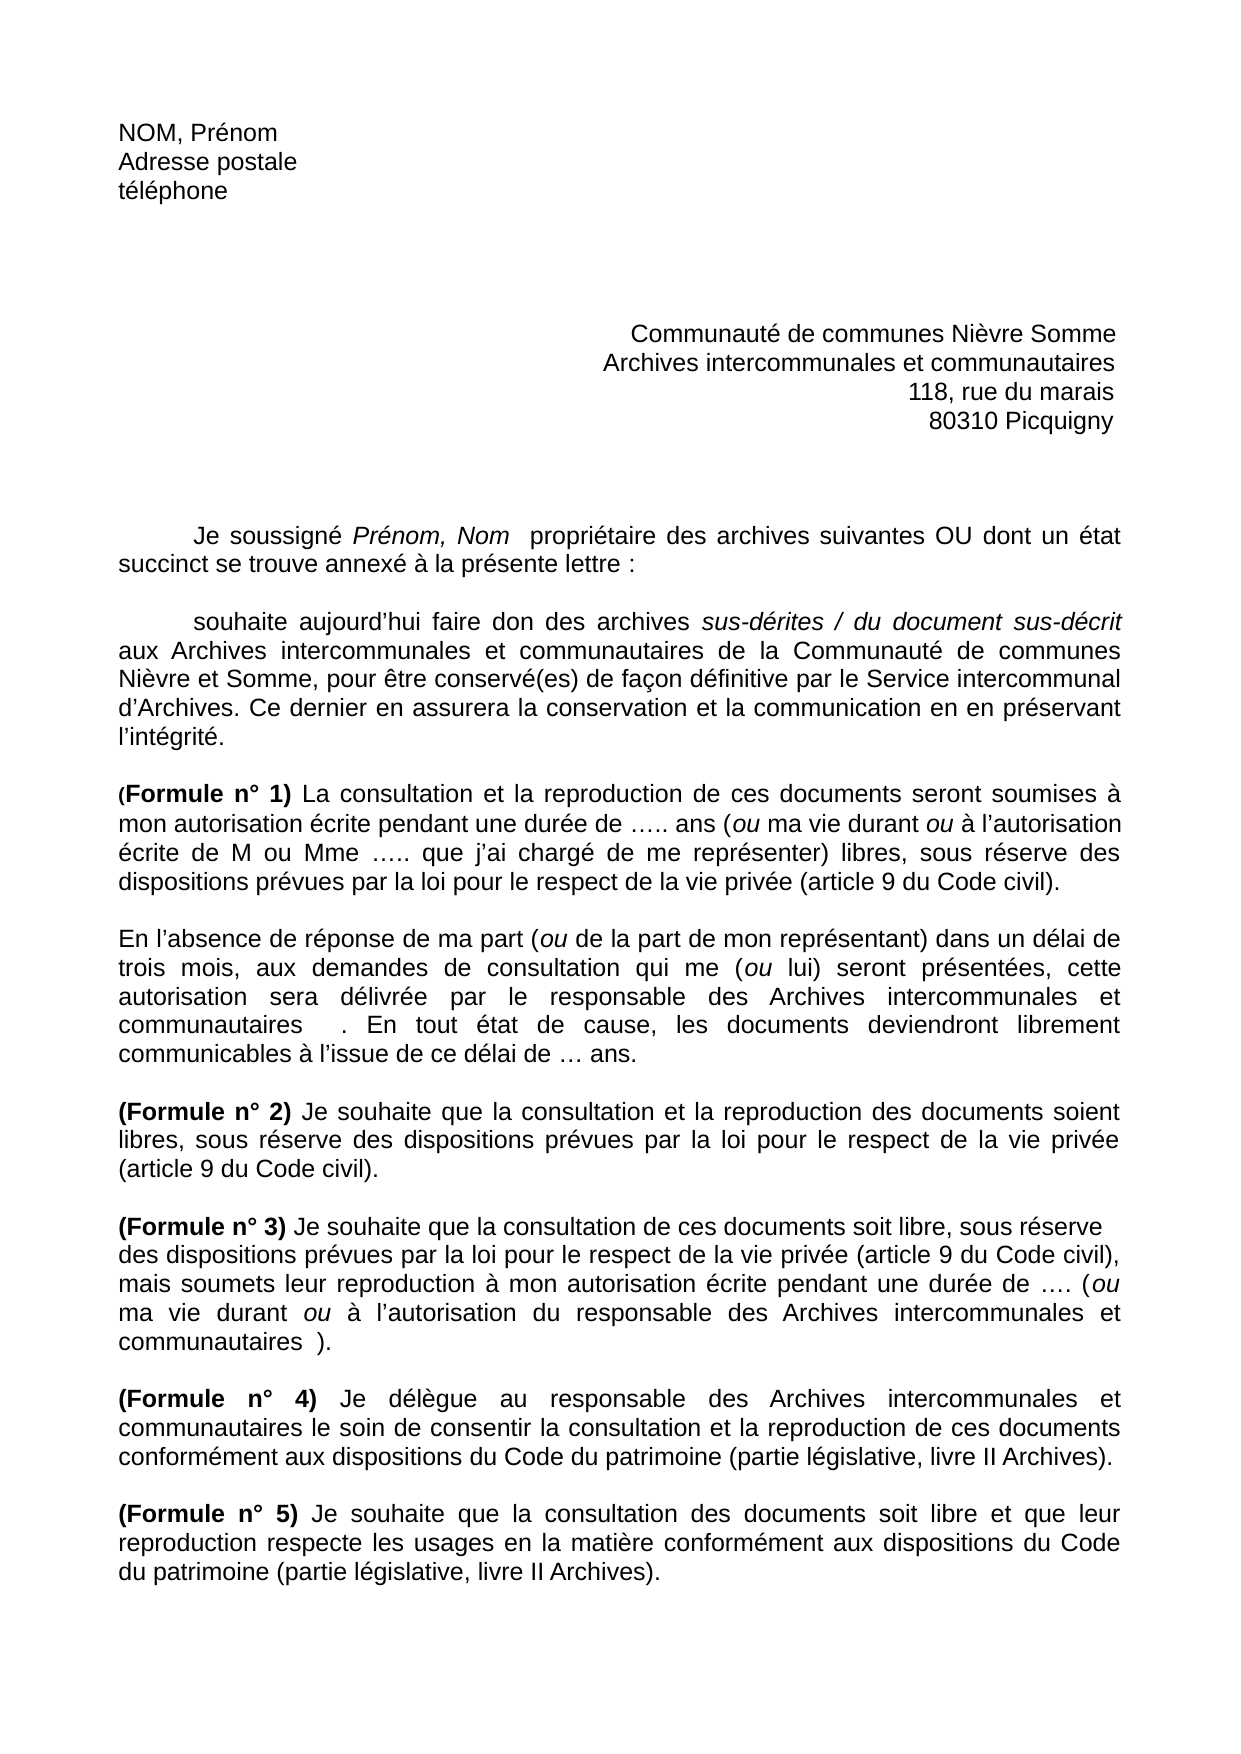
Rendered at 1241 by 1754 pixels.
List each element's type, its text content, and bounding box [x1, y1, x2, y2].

text 80310 Picquigny [118, 406, 1122, 434]
text 118, rue du marais [118, 377, 1122, 406]
text (Formule n° 5) Je souhaite que la consultation des documents soit libre et que leur reproduction respecte les usages en la matière conformément aux dispositions du Code du patrimoine (partie législative, livre II Archives). [118, 1499, 1122, 1585]
text téléphone [118, 176, 1122, 204]
text Je soussigné Prénom, Nom propriétaire des archives suivantes OU dont un état succinct se trouve annexé à la présente lettre : [118, 521, 1122, 578]
text Communauté de communes Nièvre Somme [118, 319, 1122, 348]
text (Formule n° 4) Je délègue au responsable des Archives intercommunales et communautaires le soin de consentir la consultation et la reproduction de ces documents conformément aux dispositions du Code du patrimoine (partie législative, livre II Archives). [118, 1384, 1122, 1470]
text Archives intercommunales et communautaires [118, 348, 1122, 377]
text Adresse postale [118, 147, 1122, 176]
text des dispositions prévues par la loi pour le respect de la vie privée (article 9 du Code civil), mais soumets leur reproduction à mon autorisation écrite pendant une durée de …. (ou ma vie durant ou à l’autorisation du responsable des Archives intercommunales et communautaires ). [118, 1240, 1122, 1355]
text (Formule n° 1) La consultation et la reproduction de ces documents seront soumises à mon autorisation écrite pendant une durée de ….. ans (ou ma vie durant ou à l’autorisation écrite de M ou Mme ….. que j’ai chargé de me représenter) libres, sous réserve des dispositions prévues par la loi pour le respect de la vie privée (article 9 du Code civil). [118, 779, 1122, 895]
text (Formule n° 3) Je souhaite que la consultation de ces documents soit libre, sous réserve [118, 1211, 1122, 1240]
text En l’absence de réponse de ma part (ou de la part de mon représentant) dans un délai de trois mois, aux demandes de consultation qui me (ou lui) seront présentées, cette autorisation sera délivrée par le responsable des Archives intercommunales et communautaires . En tout état de cause, les documents deviendront librement communicables à l’issue de ce délai de … ans. [118, 924, 1122, 1068]
text NOM, Prénom [118, 118, 1122, 147]
text souhaite aujourd’hui faire don des archives sus-dérites / du document sus-décrit aux Archives intercommunales et communautaires de la Communauté de communes Nièvre et Somme, pour être conservé(es) de façon définitive par le Service intercommunal d’Archives. Ce dernier en assurera la conservation et la communication en en préservant l’intégrité. [118, 607, 1122, 751]
text (Formule n° 2) Je souhaite que la consultation et la reproduction des documents soient libres, sous réserve des dispositions prévues par la loi pour le respect de la vie privée (article 9 du Code civil). [118, 1096, 1122, 1183]
